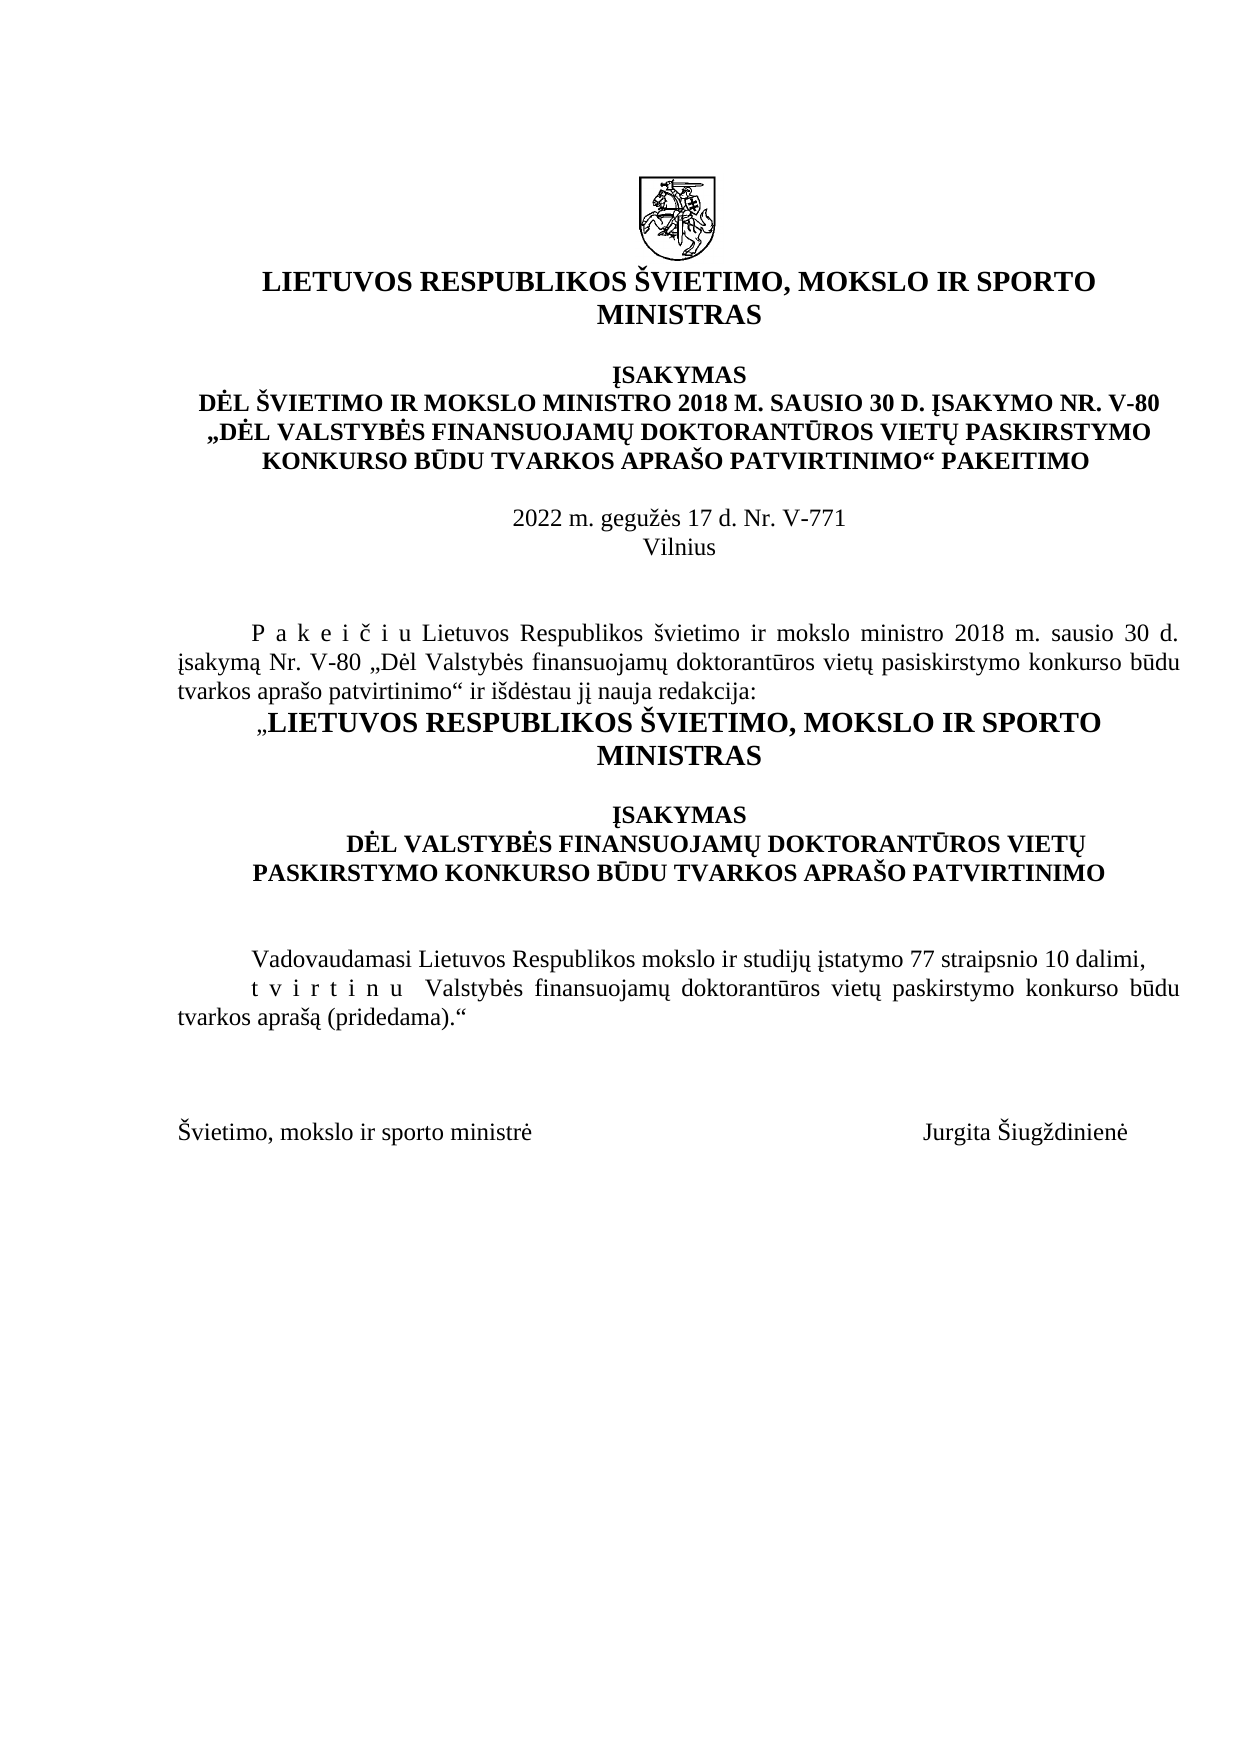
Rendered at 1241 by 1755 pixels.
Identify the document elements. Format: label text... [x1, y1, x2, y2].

text LIETUVOS RESPUBLIKOS ŠVIETIMO, MOKSLO IR SPORTO MINISTRAS [177, 264, 1181, 331]
text DĖL VALSTYBĖS FINANSUOJAMŲ DOKTORANTŪROS VIETŲ PASKIRSTYMO KONKURSO BŪDU TVARKOS APRAŠO PATVIRTINIMO [177, 829, 1181, 887]
text ĮSAKYMAS [177, 360, 1181, 388]
subtitle 2022 m. gegužės 17 d. Nr. V-771 [177, 503, 1181, 532]
text DĖL ŠVIETIMO IR MOKSLO MINISTRO 2018 M. SAUSIO 30 D. ĮSAKYMO NR. V-80 „DĖL VALSTYBĖS FINANSUOJAMŲ DOKTORANTŪROS VIETŲ PASKIRSTYMO KONKURSO BŪDU TVARKOS APRAŠO PATVIRTINIMO“ PAKEITIMO [177, 388, 1181, 475]
text Švietimo, mokslo ir sporto ministrė Jurgita Šiugždinienė [177, 1117, 1181, 1146]
text P a k e i č i u Lietuvos Respublikos švietimo ir mokslo ministro 2018 m. sausio 30 d. įsakymą Nr. V-80 „Dėl Valstybės finansuojamų doktorantūros vietų pasiskirstymo konkurso būdu tvarkos aprašo patvirtinimo“ ir išdėstau jį nauja redakcija: [177, 618, 1181, 705]
text Vadovaudamasi Lietuvos Respublikos mokslo ir studijų įstatymo 77 straipsnio 10 dalimi, [177, 944, 1181, 973]
text t v i r t i n u Valstybės finansuojamų doktorantūros vietų paskirstymo konkurso būdu tvarkos aprašą (pridedama).“ [177, 973, 1181, 1031]
text Vilnius [177, 532, 1181, 561]
text „LIETUVOS RESPUBLIKOS ŠVIETIMO, MOKSLO IR SPORTO MINISTRAS [177, 705, 1181, 772]
text ĮSAKYMAS [177, 801, 1181, 829]
